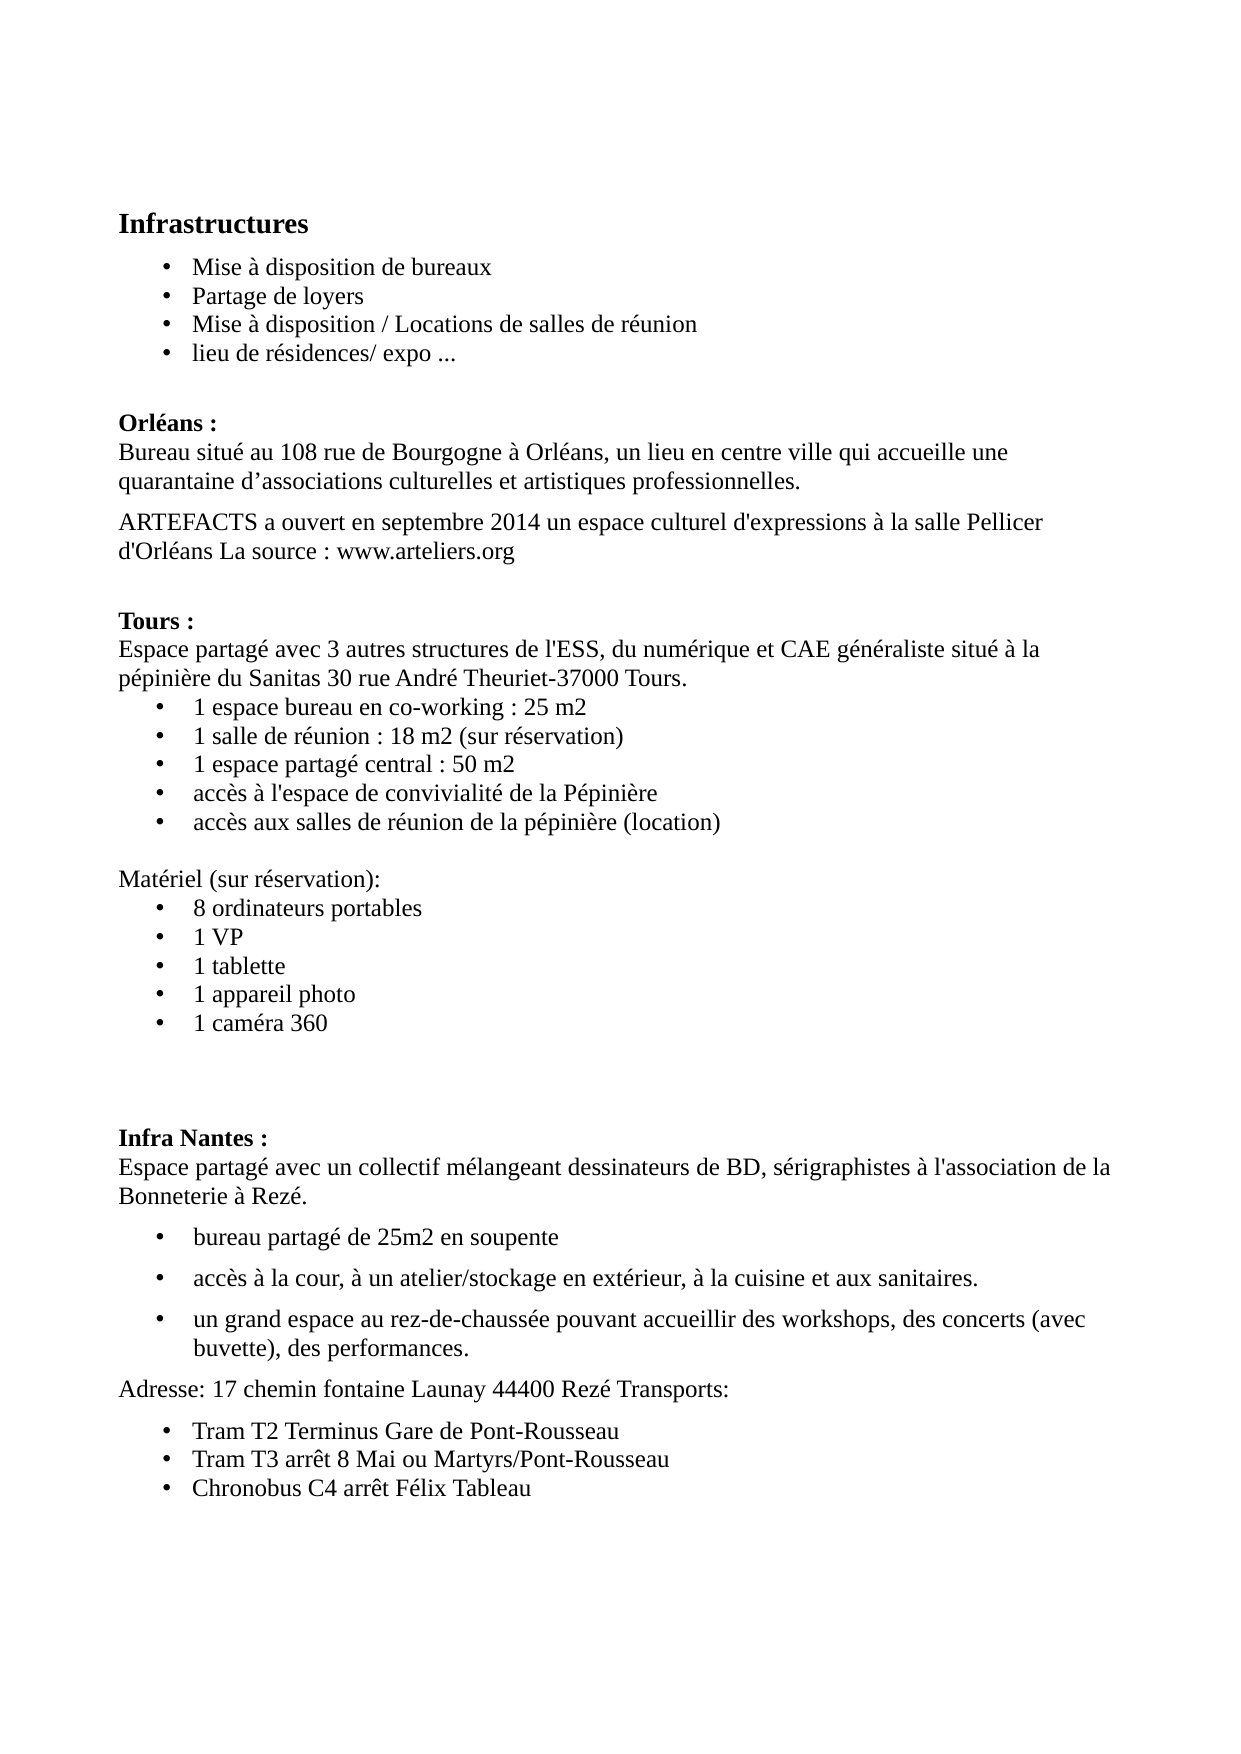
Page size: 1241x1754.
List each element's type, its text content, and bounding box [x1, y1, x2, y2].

list 1 espace partagé central : 50 m2 [156, 749, 1122, 778]
list 8 ordinateurs portables [156, 893, 1122, 922]
list 1 tablette [156, 951, 1122, 979]
list accès aux salles de réunion de la pépinière (location) [156, 807, 1122, 836]
text Bureau situé au 108 rue de Bourgogne à Orléans, un lieu en centre ville qui accueille une quarantaine d’associations culturelles et artistiques professionnelles. [118, 437, 1122, 494]
text Orléans : [118, 408, 1122, 437]
list Tram T2 Terminus Gare de Pont-Rousseau [162, 1416, 1122, 1444]
text Matériel (sur réservation): [118, 864, 1122, 893]
list Tram T3 arrêt 8 Mai ou Martyrs/Pont-Rousseau [162, 1444, 1122, 1473]
list 1 espace bureau en co-working : 25 m2 [156, 692, 1122, 721]
text Espace partagé avec un collectif mélangeant dessinateurs de BD, sérigraphistes à l'association de la Bonneterie à Rezé. [118, 1152, 1122, 1209]
text Tours : [118, 606, 1122, 634]
list Partage de loyers [162, 281, 1122, 309]
list un grand espace au rez-de-chaussée pouvant accueillir des workshops, des concerts (avec buvette), des performances. [156, 1304, 1122, 1362]
list Mise à disposition de bureaux [162, 252, 1122, 281]
list 1 VP [156, 922, 1122, 951]
list Mise à disposition / Locations de salles de réunion [162, 309, 1122, 338]
list Chronobus C4 arrêt Félix Tableau [162, 1473, 1122, 1502]
list 1 salle de réunion : 18 m2 (sur réservation) [156, 721, 1122, 749]
list accès à la cour, à un atelier/stockage en extérieur, à la cuisine et aux sanitaires. [156, 1263, 1122, 1292]
text ARTEFACTS a ouvert en septembre 2014 un espace culturel d'expressions à la salle Pellicer d'Orléans La source : www.arteliers.org [118, 507, 1122, 564]
text Infra Nantes : [118, 1123, 1122, 1152]
list 1 caméra 360 [156, 1008, 1122, 1037]
list lieu de résidences/ expo ... [162, 338, 1122, 367]
text Espace partagé avec 3 autres structures de l'ESS, du numérique et CAE généraliste situé à la pépinière du Sanitas 30 rue André Theuriet-37000 Tours. [118, 634, 1122, 692]
list 1 appareil photo [156, 979, 1122, 1008]
list accès à l'espace de convivialité de la Pépinière [156, 778, 1122, 807]
subtitle Infrastructures [118, 206, 1122, 239]
text Adresse: 17 chemin fontaine Launay 44400 Rezé Transports: [118, 1374, 1122, 1403]
list bureau partagé de 25m2 en soupente [156, 1222, 1122, 1251]
